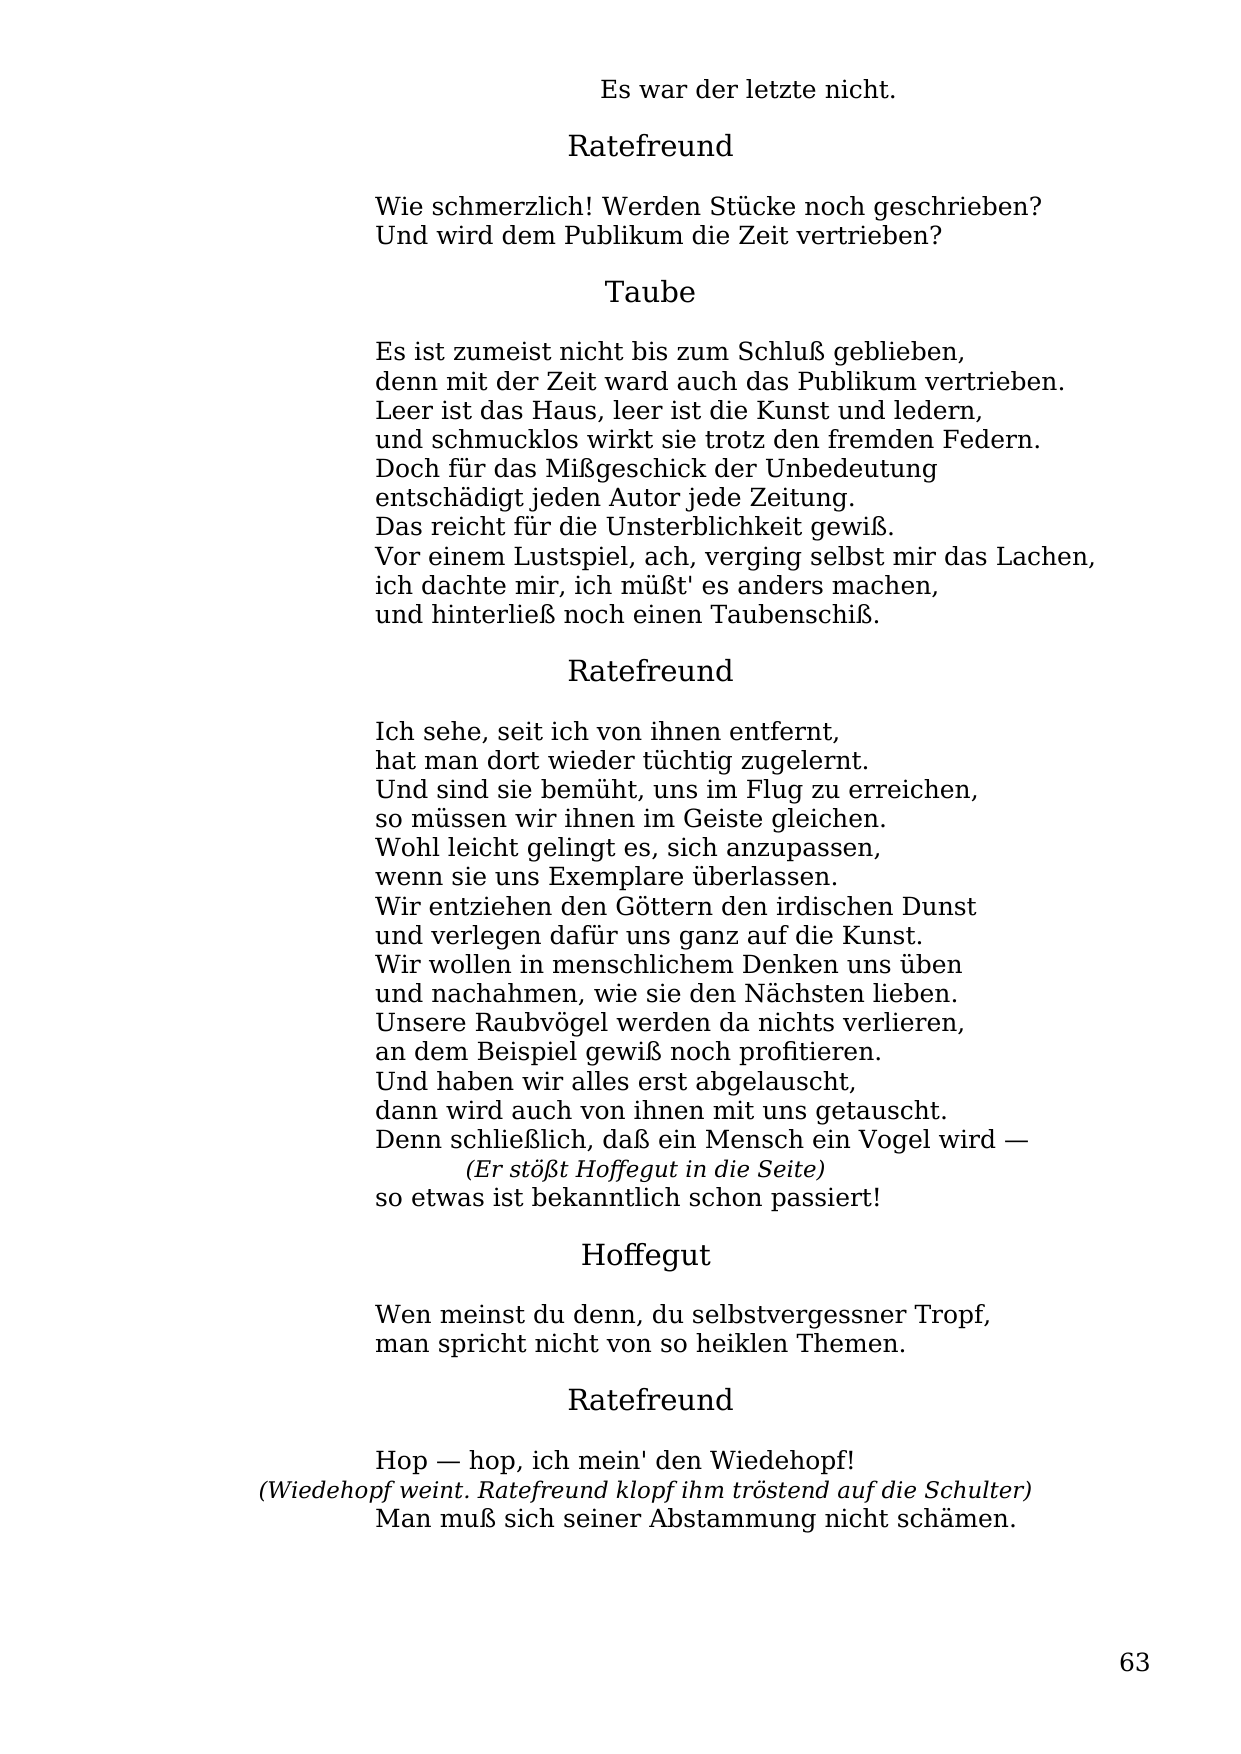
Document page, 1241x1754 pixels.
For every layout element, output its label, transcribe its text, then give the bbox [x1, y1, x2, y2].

text Denn schließlich, daß ein Mensch ein Vogel wird — [375, 1125, 1151, 1154]
text Wen meinst du denn, du selbstvergessner Tropf, [375, 1272, 1151, 1329]
text Leer ist das Haus, leer ist die Kunst und ledern, [375, 396, 1151, 425]
text Wir entziehen den Göttern den irdischen Dunst [375, 892, 1151, 921]
text Taube [150, 250, 1151, 309]
text entschädigt jeden Autor jede Zeitung. [375, 483, 1151, 512]
text Ratefreund [150, 629, 1151, 688]
text so etwas ist bekanntlich schon passiert! [375, 1183, 1151, 1212]
text Das reicht für die Unsterblichkeit gewiß. [375, 512, 1151, 542]
text so müssen wir ihnen im Geiste gleichen. [375, 804, 1151, 833]
text ich dachte mir, ich müßt' es anders machen, [375, 571, 1151, 600]
text (Er stößt Hoffegut in die Seite) [150, 1154, 1151, 1183]
text Es ist zumeist nicht bis zum Schluß geblieben, [375, 309, 1151, 367]
text Wie schmerzlich! Werden Stücke noch geschrieben? [375, 163, 1151, 221]
text Ratefreund [150, 104, 1151, 163]
text hat man dort wieder tüchtig zugelernt. [375, 746, 1151, 775]
text Es war der letzte nicht. [375, 75, 1151, 104]
text denn mit der Zeit ward auch das Publikum vertrieben. [375, 367, 1151, 396]
text und verlegen dafür uns ganz auf die Kunst. [375, 921, 1151, 950]
text wenn sie uns Exemplare überlassen. [375, 862, 1151, 892]
text Hop — hop, ich mein' den Wiedehopf! [375, 1418, 1151, 1475]
text Und wird dem Publikum die Zeit vertrieben? [375, 221, 1151, 250]
text Unsere Raubvögel werden da nichts verlieren, [375, 1008, 1151, 1037]
text Und sind sie bemüht, uns im Flug zu erreichen, [375, 775, 1151, 804]
text man spricht nicht von so heiklen Themen. [375, 1329, 1151, 1358]
text Und haben wir alles erst abgelauscht, [375, 1067, 1151, 1096]
text an dem Beispiel gewiß noch profitieren. [375, 1037, 1151, 1067]
text dann wird auch von ihnen mit uns getauscht. [375, 1096, 1151, 1125]
text und schmucklos wirkt sie trotz den fremden Federn. [375, 425, 1151, 454]
text Hoffegut [150, 1212, 1151, 1272]
text Man muß sich seiner Abstammung nicht schämen. [375, 1504, 1151, 1533]
text Wir wollen in menschlichem Denken uns üben [375, 950, 1151, 979]
text Ich sehe, seit ich von ihnen entfernt, [375, 688, 1151, 746]
text Ratefreund [150, 1358, 1151, 1418]
text Vor einem Lustspiel, ach, verging selbst mir das Lachen, [375, 542, 1151, 571]
text und nachahmen, wie sie den Nächsten lieben. [375, 979, 1151, 1008]
text Wohl leicht gelingt es, sich anzupassen, [375, 833, 1151, 862]
text Doch für das Mißgeschick der Unbedeutung [375, 454, 1151, 483]
text (Wiedehopf weint. Ratefreund klopf ihm tröstend auf die Schulter) [150, 1475, 1151, 1504]
text und hinterließ noch einen Taubenschiß. [375, 600, 1151, 629]
